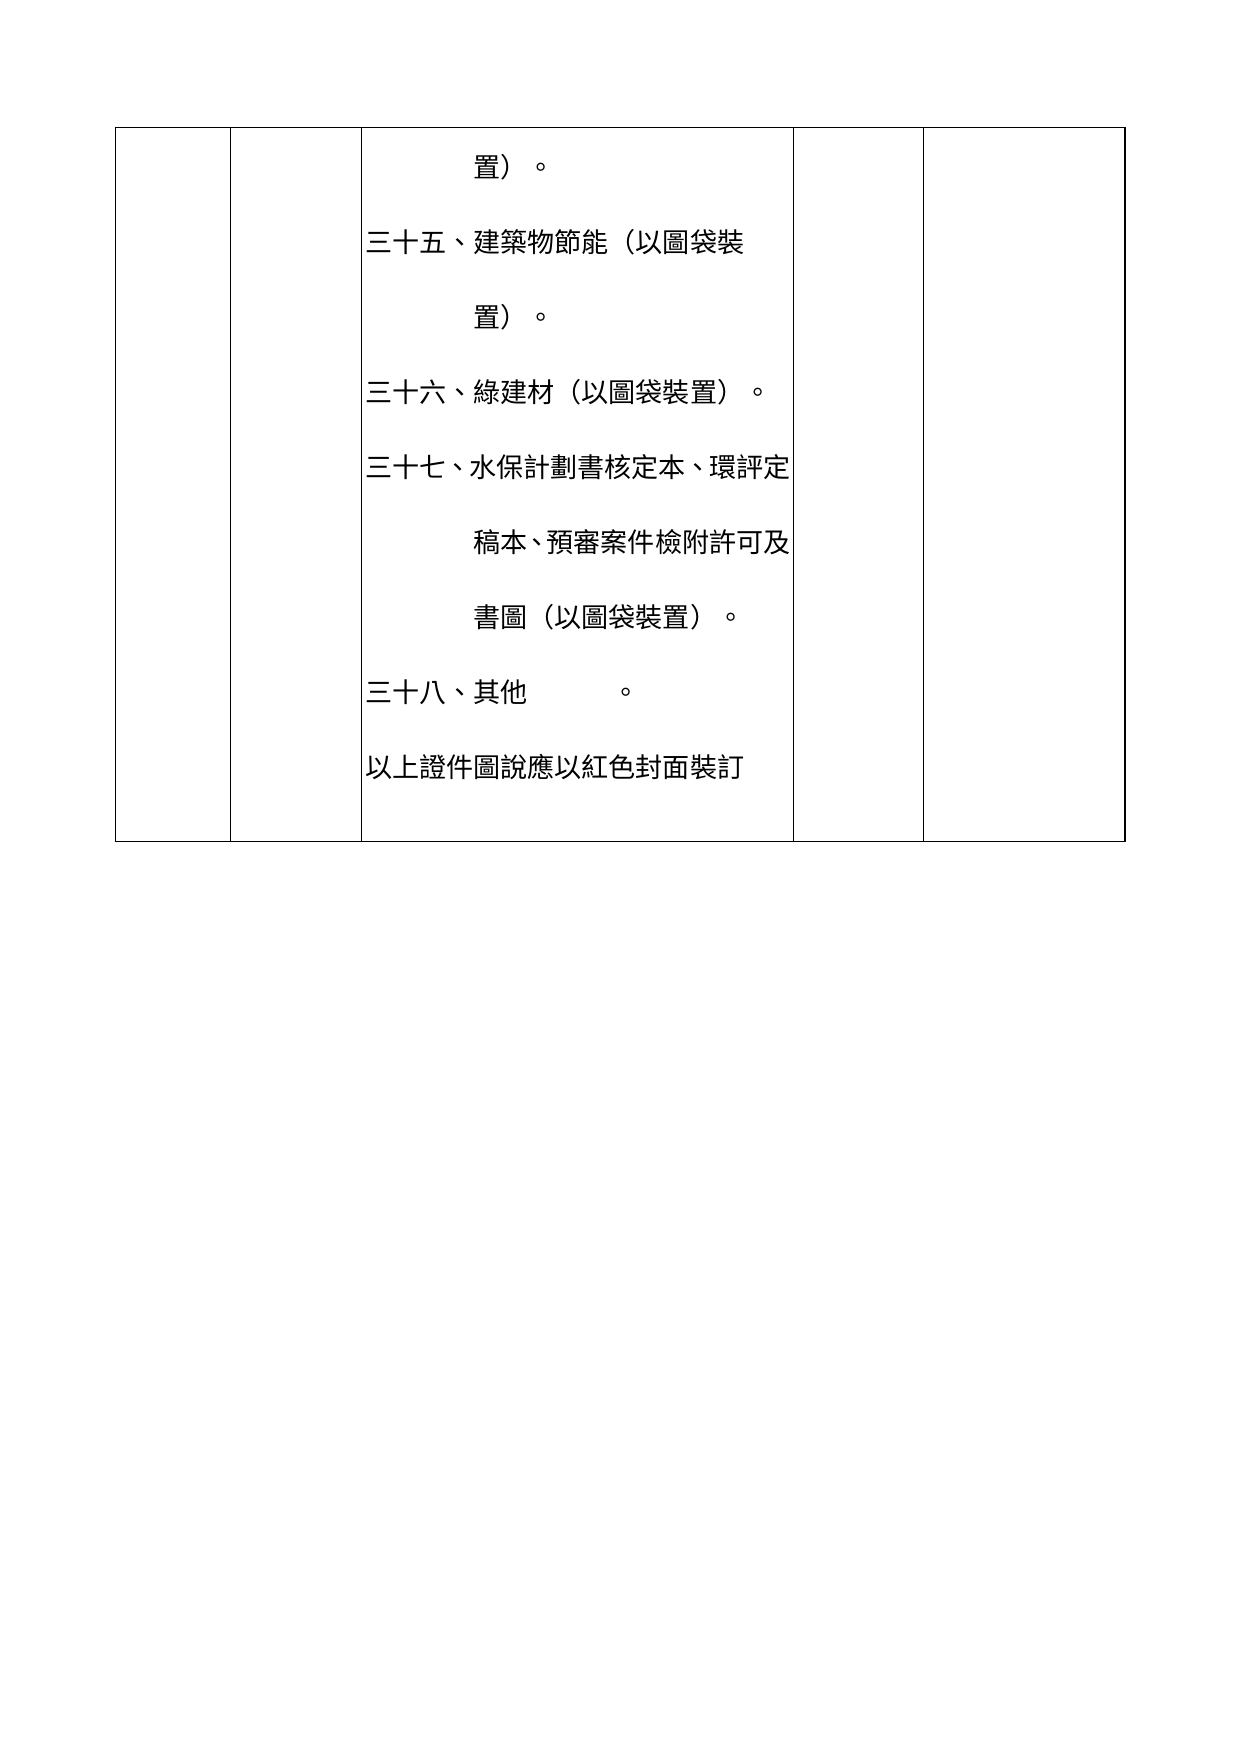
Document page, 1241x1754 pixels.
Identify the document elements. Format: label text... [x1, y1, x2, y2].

table_cell [116, 128, 230, 841]
table_cell [924, 128, 1124, 841]
table_cell [231, 128, 361, 841]
table_cell 置）。 三十五、建築物節能（以圖袋裝置）。 三十六、綠建材（以圖袋裝置）。 三十七、水保計劃書核定本、環評定稿本、預審案件檢附許可及書圖（以圖袋裝置）。 三十八、其他 。 以上證件圖說應以紅色封面裝訂 [362, 128, 793, 841]
table_cell [794, 128, 923, 841]
